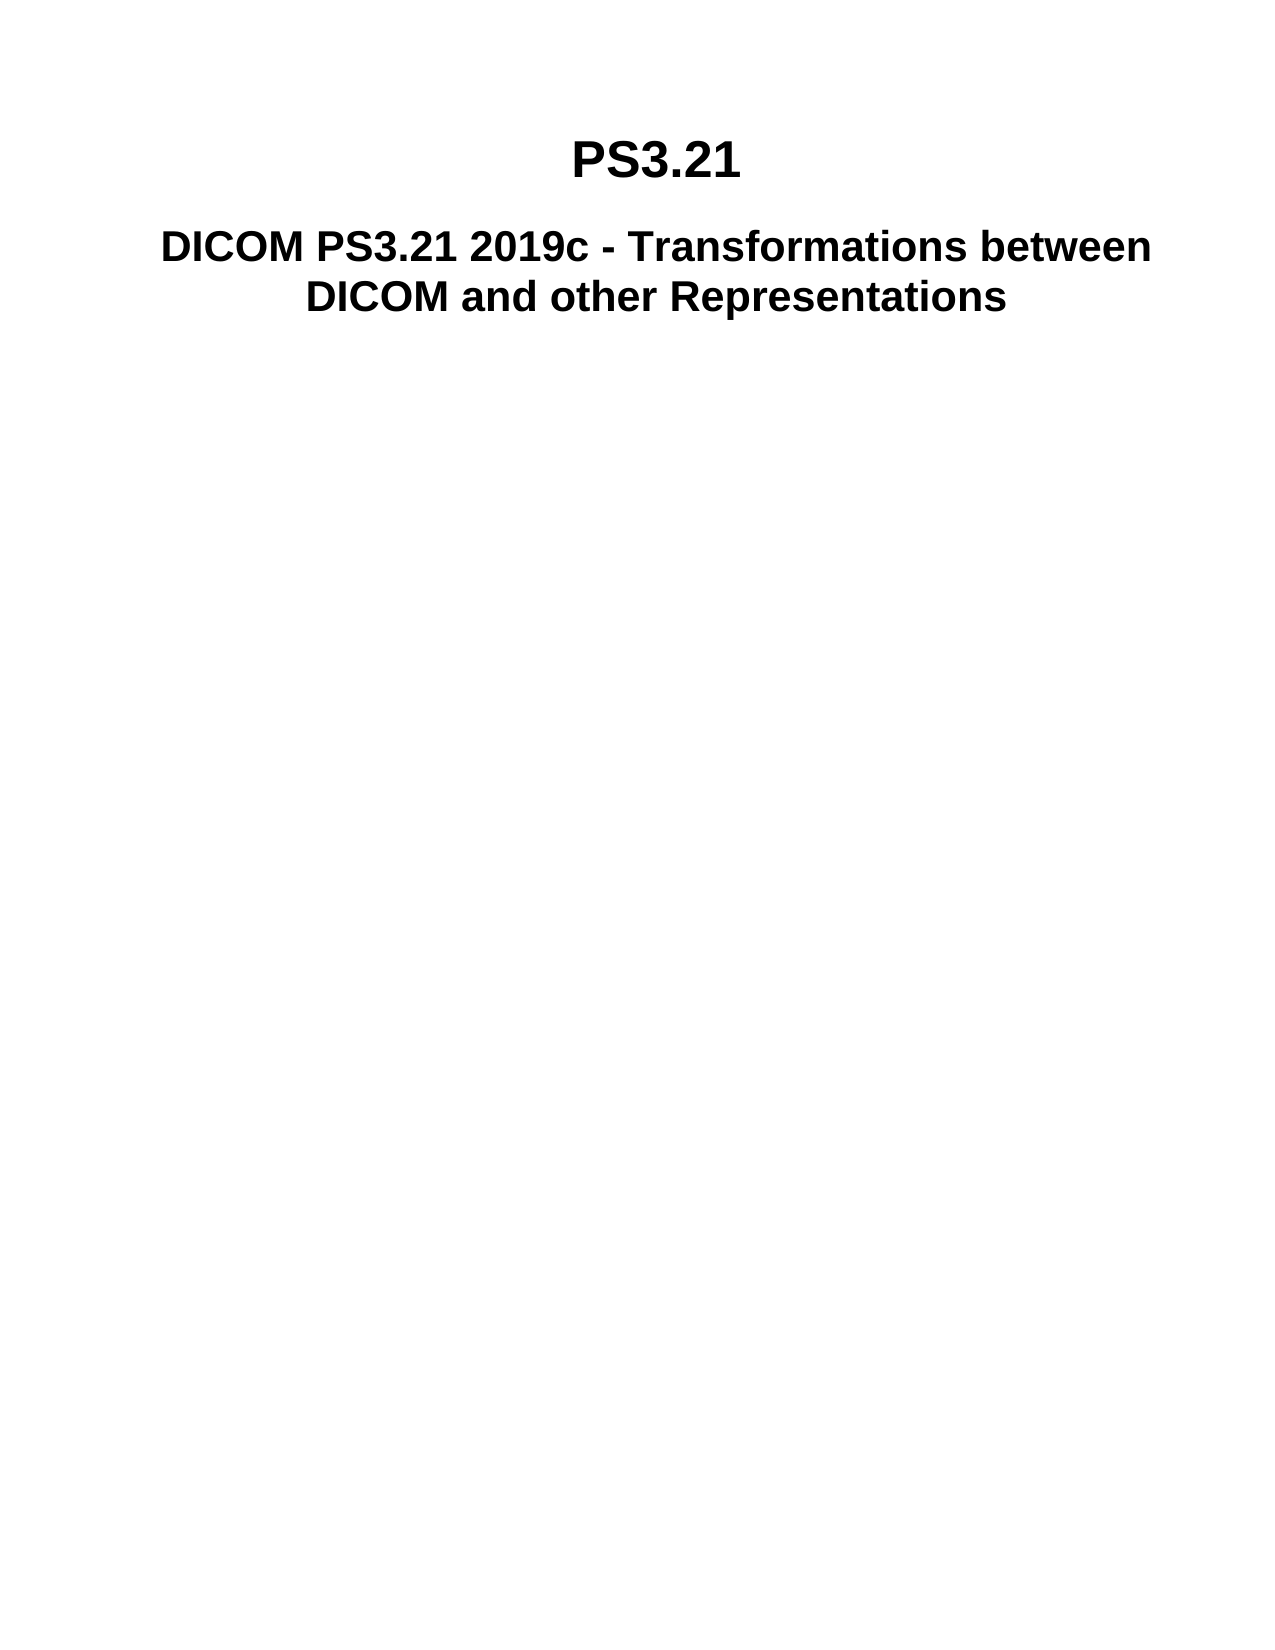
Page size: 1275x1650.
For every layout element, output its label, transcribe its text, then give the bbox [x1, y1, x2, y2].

text DICOM PS3.21 2019c - Transformations between DICOM and other Representations [112, 221, 1200, 320]
text PS3.21 [112, 129, 1200, 188]
